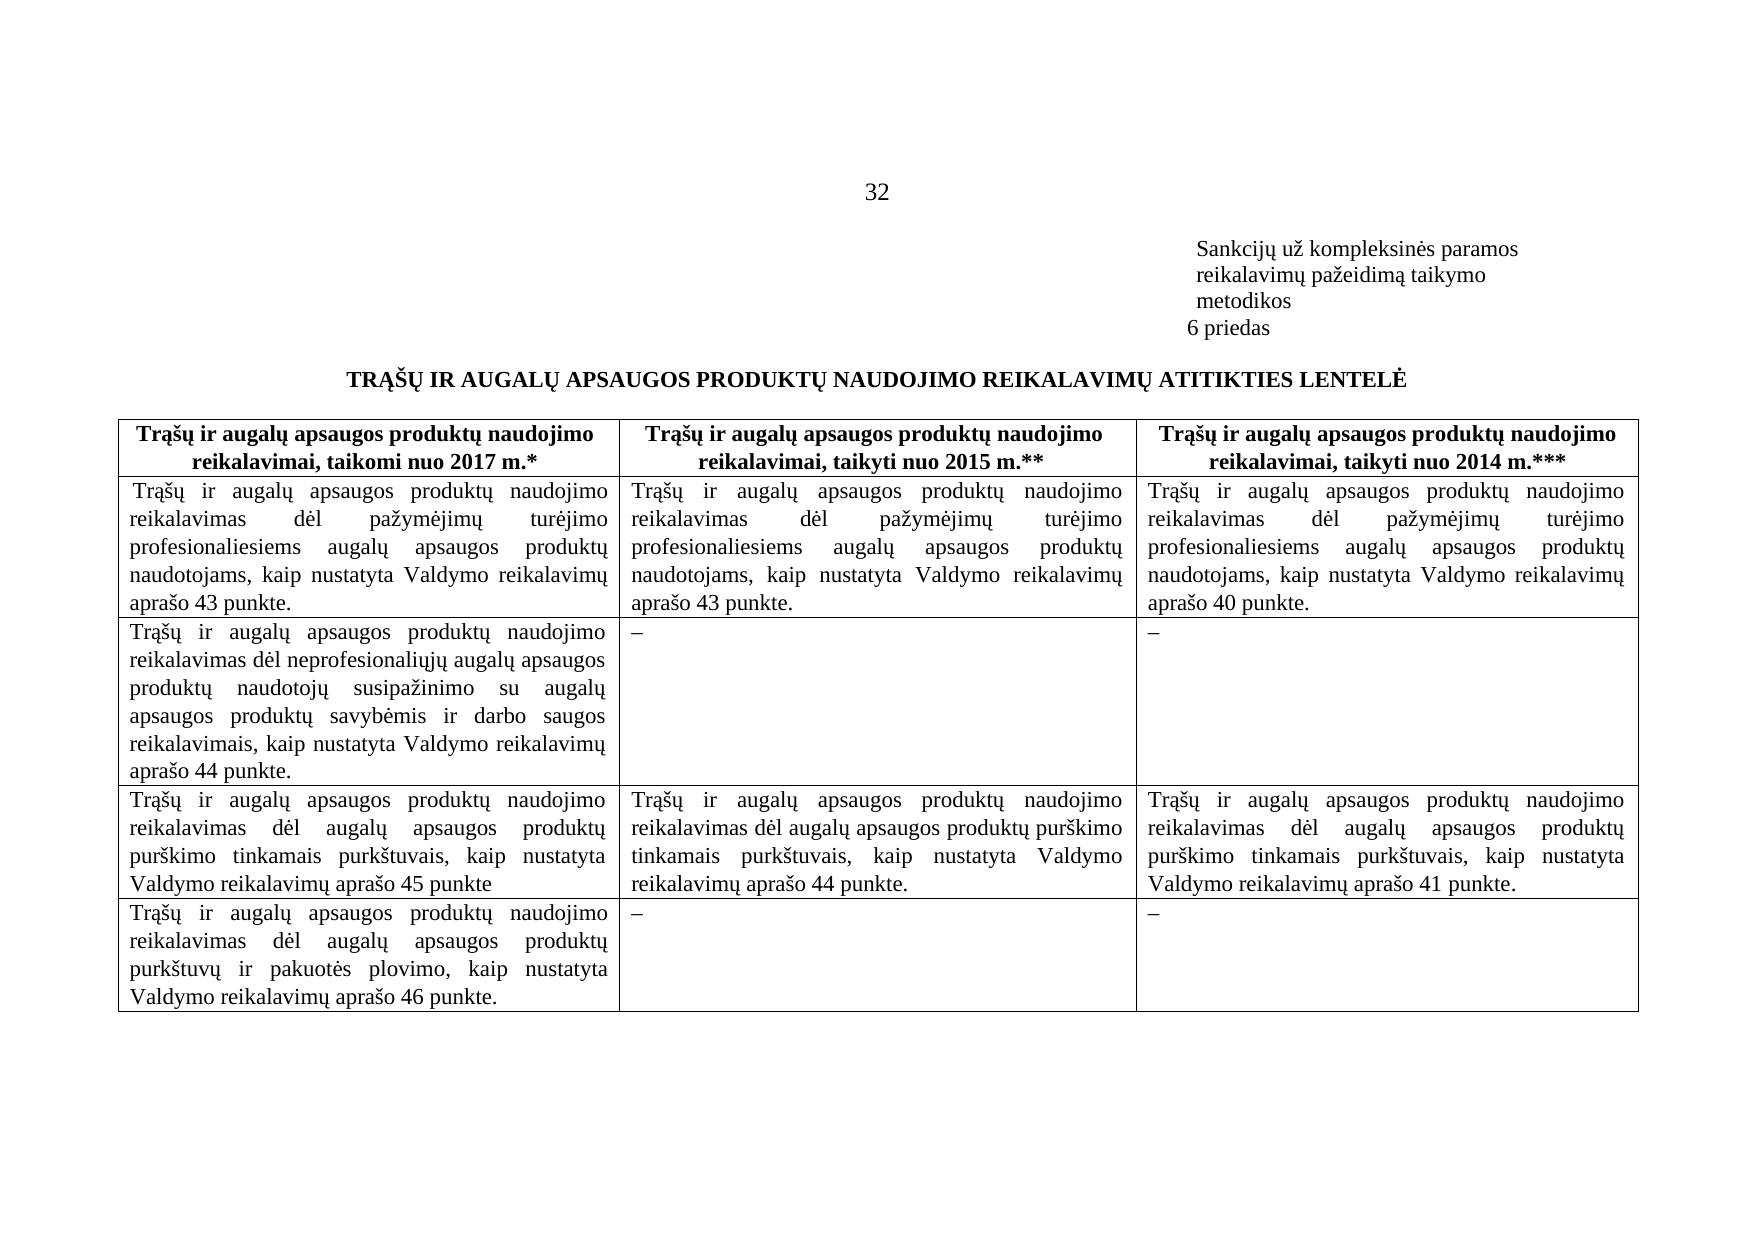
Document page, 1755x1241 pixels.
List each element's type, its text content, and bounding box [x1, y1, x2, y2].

table_cell Trąšų ir augalų apsaugos produktų naudojimo reikalavimas dėl pažymėjimų turėjimo profesionaliesiems augalų apsaugos produktų naudotojams, kaip nustatyta Valdymo reikalavimų aprašo 40 punkte. [1137, 477, 1638, 617]
table_cell Trąšų ir augalų apsaugos produktų naudojimo reikalavimas dėl pažymėjimų turėjimo profesionaliesiems augalų apsaugos produktų naudotojams, kaip nustatyta Valdymo reikalavimų aprašo 43 punkte. [620, 477, 1136, 617]
table_cell Trąšų ir augalų apsaugos produktų naudojimo reikalavimas dėl augalų apsaugos produktų purškimo tinkamais purkštuvais, kaip nustatyta Valdymo reikalavimų aprašo 45 punkte [119, 786, 619, 898]
text metodikos [694, 287, 1636, 314]
table_cell Trąšų ir augalų apsaugos produktų naudojimo reikalavimas dėl augalų apsaugos produktų purškimo tinkamais purkštuvais, kaip nustatyta Valdymo reikalavimų aprašo 41 punkte. [1137, 786, 1638, 898]
table_cell – [1137, 899, 1638, 1011]
text Sankcijų už kompleksinės paramos [694, 235, 1636, 261]
table_header Trąšų ir augalų apsaugos produktų naudojimo reikalavimai, taikyti nuo 2014 m.*** [1137, 420, 1638, 476]
table_cell Trąšų ir augalų apsaugos produktų naudojimo reikalavimas dėl augalų apsaugos produktų purškimo tinkamais purkštuvais, kaip nustatyta Valdymo reikalavimų aprašo 44 punkte. [620, 786, 1136, 898]
text 6 priedas [694, 314, 1636, 340]
text reikalavimų pažeidimą taikymo [694, 261, 1636, 287]
table_cell Trąšų ir augalų apsaugos produktų naudojimo reikalavimas dėl pažymėjimų turėjimo profesionaliesiems augalų apsaugos produktų naudotojams, kaip nustatyta Valdymo reikalavimų aprašo 43 punkte. [119, 477, 619, 617]
table_cell Trąšų ir augalų apsaugos produktų naudojimo reikalavimas dėl neprofesionaliųjų augalų apsaugos produktų naudotojų susipažinimo su augalų apsaugos produktų savybėmis ir darbo saugos reikalavimais, kaip nustatyta Valdymo reikalavimų aprašo 44 punkte. [119, 618, 619, 785]
table_cell Trąšų ir augalų apsaugos produktų naudojimo reikalavimas dėl augalų apsaugos produktų purkštuvų ir pakuotės plovimo, kaip nustatyta Valdymo reikalavimų aprašo 46 punkte. [119, 899, 619, 1011]
table_cell – [620, 618, 1136, 785]
text TRĄŠŲ IR AUGALŲ APSAUGOS PRODUKTŲ NAUDOJIMO REIKALAVIMŲ ATITIKTIES LENTELĖ [118, 366, 1636, 393]
table_header Trąšų ir augalų apsaugos produktų naudojimo reikalavimai, taikomi nuo 2017 m.* [119, 420, 619, 476]
table_header Trąšų ir augalų apsaugos produktų naudojimo reikalavimai, taikyti nuo 2015 m.** [620, 420, 1136, 476]
table_cell – [620, 899, 1136, 1011]
table_cell – [1137, 618, 1638, 785]
